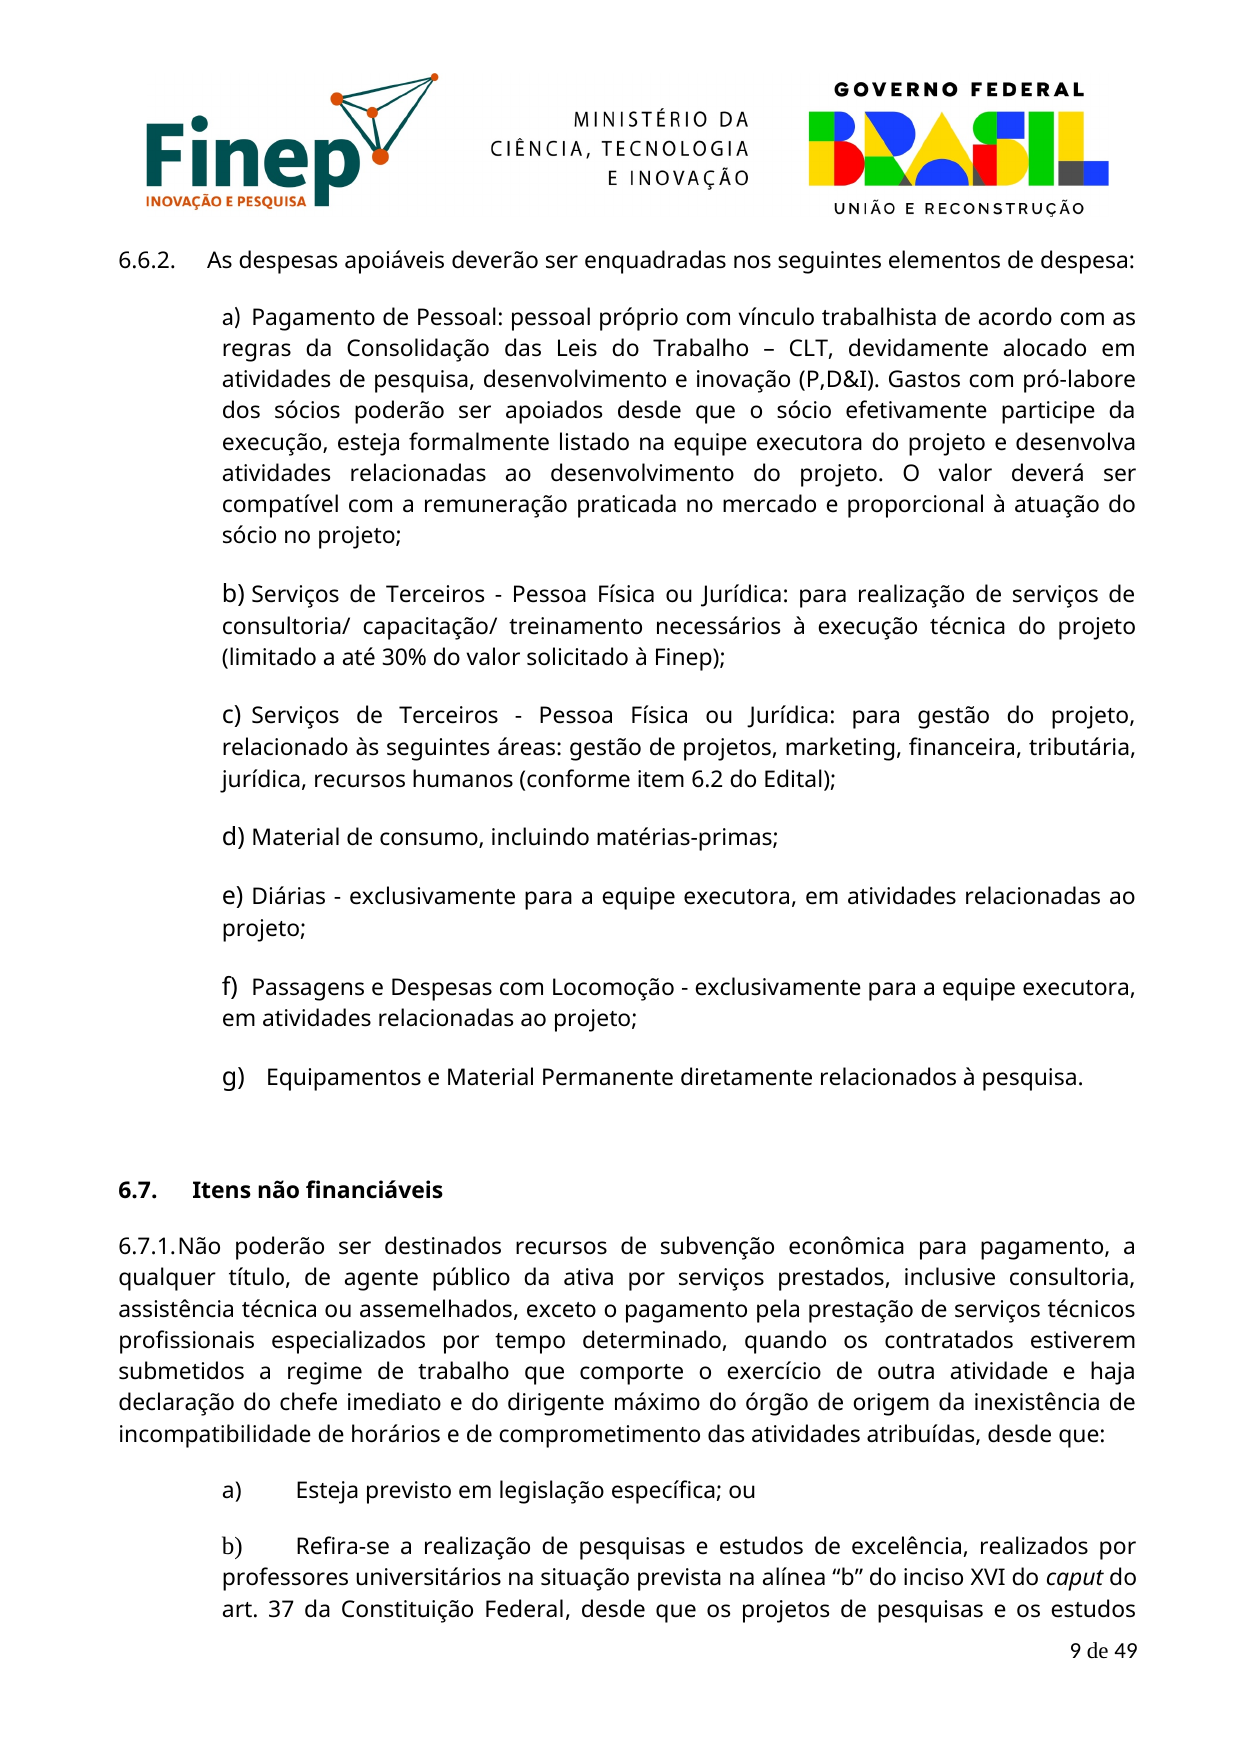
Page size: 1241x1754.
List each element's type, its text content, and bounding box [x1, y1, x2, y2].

list Serviços de Terceiros - Pessoa Física ou Jurídica: para realização de serviços de consultoria/ capacitação/ treinamento necessários à execução técnica do projeto (limitado a até 30% do valor solicitado à Finep); [222, 576, 1137, 672]
list Equipamentos e Material Permanente diretamente relacionados à pesquisa. [222, 1058, 1137, 1092]
list As despesas apoiáveis deverão ser enquadradas nos seguintes elementos de despesa: [118, 244, 1137, 276]
list Diárias - exclusivamente para a equipe executora, em atividades relacionadas ao projeto; [222, 878, 1137, 943]
list Esteja previsto em legislação específica; ou [222, 1474, 1137, 1505]
list Passagens e Despesas com Locomoção - exclusivamente para a equipe executora, em atividades relacionadas ao projeto; [222, 968, 1137, 1033]
list Serviços de Terceiros - Pessoa Física ou Jurídica: para gestão do projeto, relacionado às seguintes áreas: gestão de projetos, marketing, financeira, tributária, jurídica, recursos humanos (conforme item 6.2 do Edital); [222, 697, 1137, 794]
list Material de consumo, incluindo matérias-primas; [222, 819, 1137, 853]
list Itens não financiáveis [118, 1174, 1137, 1205]
list Pagamento de Pessoal: pessoal próprio com vínculo trabalhista de acordo com as regras da Consolidação das Leis do Trabalho – CLT, devidamente alocado em atividades de pesquisa, desenvolvimento e inovação (P,D&I). Gastos com pró-labore dos sócios poderão ser apoiados desde que o sócio efetivamente participe da execução, esteja formalmente listado na equipe executora do projeto e desenvolva atividades relacionadas ao desenvolvimento do projeto. O valor deverá ser compatível com a remuneração praticada no mercado e proporcional à atuação do sócio no projeto; [222, 301, 1137, 551]
list Refira-se a realização de pesquisas e estudos de excelência, realizados por professores universitários na situação prevista na alínea “b” do inciso XVI do caput do art. 37 da Constituição Federal, desde que os projetos de pesquisas e os estudos [222, 1530, 1137, 1624]
list Não poderão ser destinados recursos de subvenção econômica para pagamento, a qualquer título, de agente público da ativa por serviços prestados, inclusive consultoria, assistência técnica ou assemelhados, exceto o pagamento pela prestação de serviços técnicos profissionais especializados por tempo determinado, quando os contratados estiverem submetidos a regime de trabalho que comporte o exercício de outra atividade e haja declaração do chefe imediato e do dirigente máximo do órgão de origem da inexistência de incompatibilidade de horários e de comprometimento das atividades atribuídas, desde que: [118, 1230, 1137, 1449]
